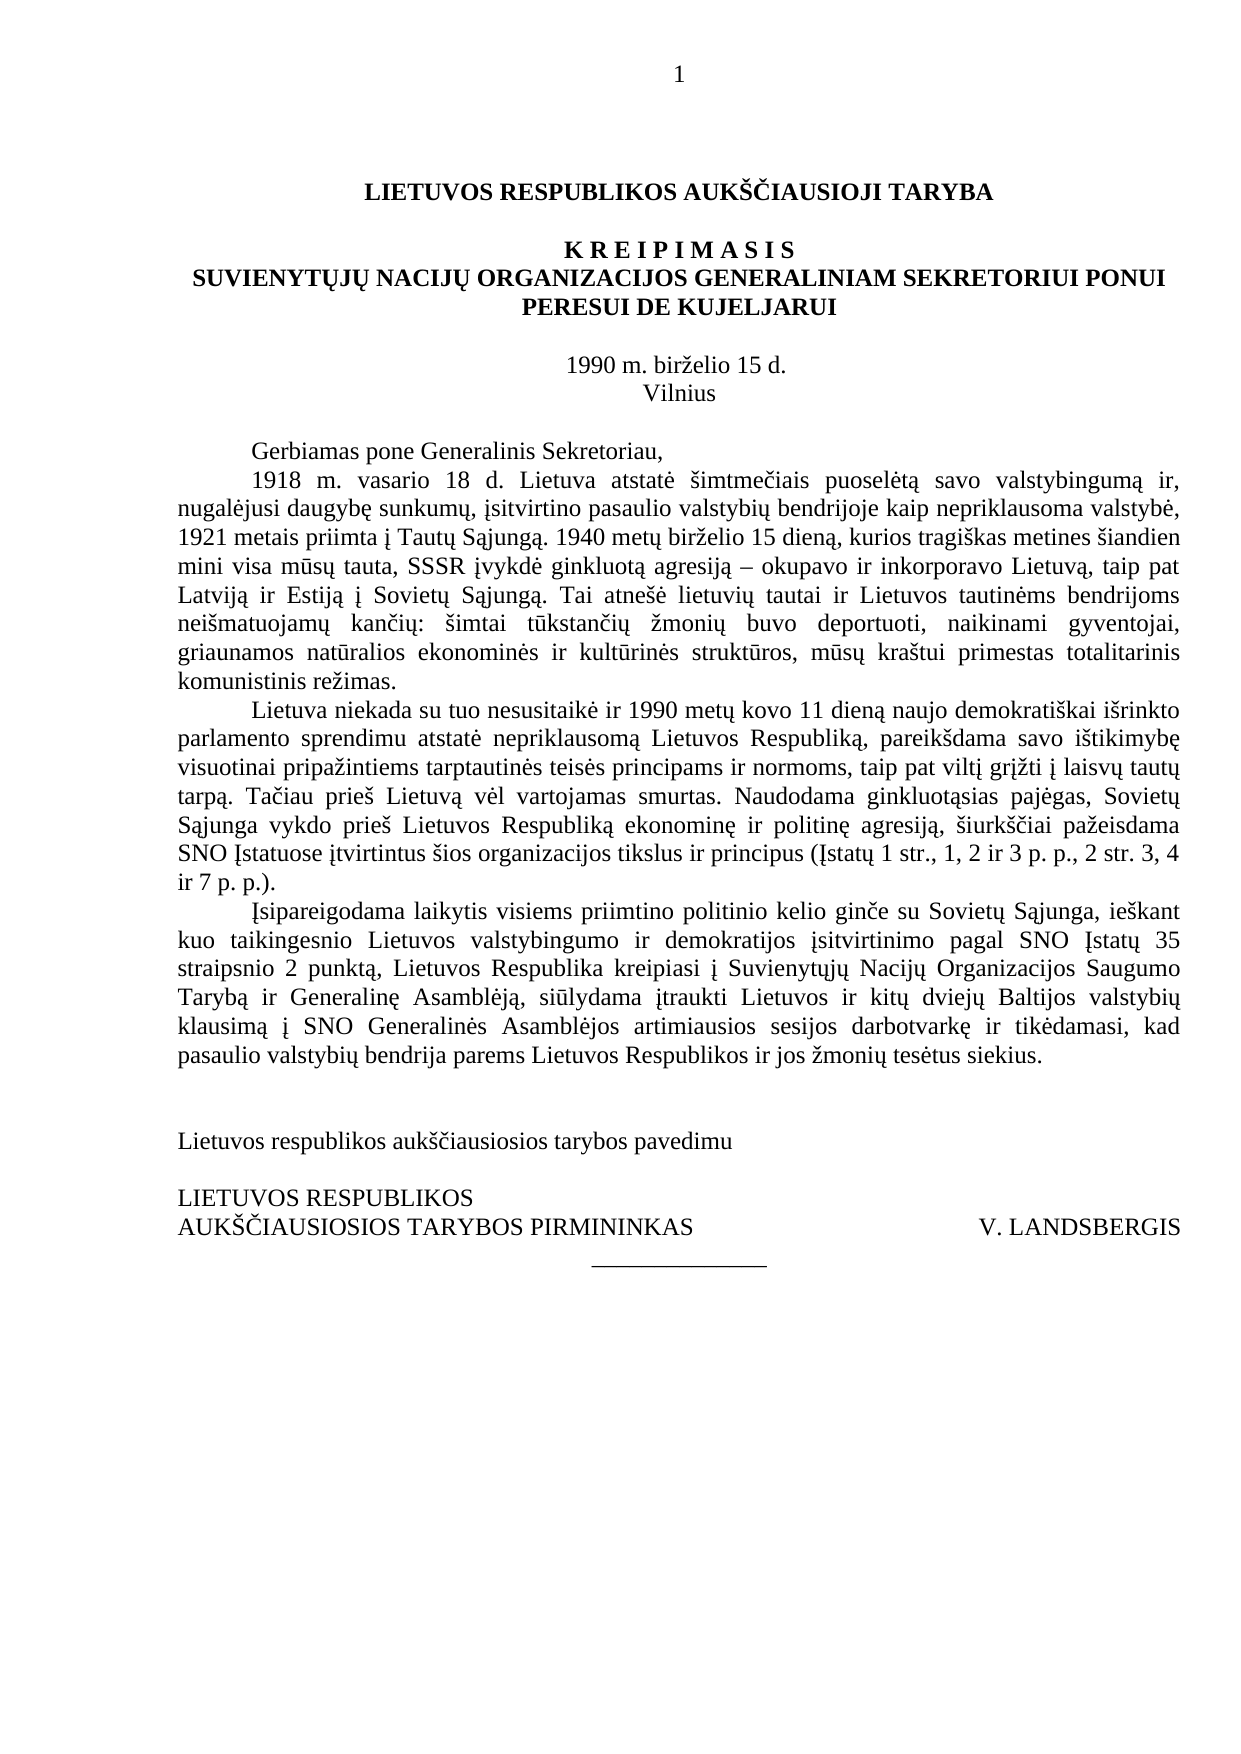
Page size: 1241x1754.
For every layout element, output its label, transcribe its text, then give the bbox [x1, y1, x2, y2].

text Lietuvos respublikos aukščiausiosios tarybos pavedimu [177, 1126, 1181, 1155]
text LIETUVOS RESPUBLIKOS AUKŠČIAUSIOJI TARYBA [177, 177, 1181, 206]
text 1918 m. vasario 18 d. Lietuva atstatė šimtmečiais puoselėtą savo valstybingumą ir, nugalėjusi daugybę sunkumų, įsitvirtino pasaulio valstybių bendrijoje kaip nepriklausoma valstybė, 1921 metais priimta į Tautų Sąjungą. 1940 metų birželio 15 dieną, kurios tragiškas metines šiandien mini visa mūsų tauta, SSSR įvykdė ginkluotą agresiją – okupavo ir inkorporavo Lietuvą, taip pat Latviją ir Estiją į Sovietų Sąjungą. Tai atnešė lietuvių tautai ir Lietuvos tautinėms bendrijoms neišmatuojamų kančių: šimtai tūkstančių žmonių buvo deportuoti, naikinami gyventojai, griaunamos natūralios ekonominės ir kultūrinės struktūros, mūsų kraštui primestas totalitarinis komunistinis režimas. [177, 465, 1181, 695]
text ______________ [177, 1241, 1181, 1270]
text LIETUVOS RESPUBLIKOS [177, 1183, 1181, 1212]
text 1990 m. birželio 15 d. [177, 350, 1181, 378]
text Įsipareigodama laikytis visiems priimtino politinio kelio ginče su Sovietų Sąjunga, ieškant kuo taikingesnio Lietuvos valstybingumo ir demokratijos įsitvirtinimo pagal SNO Įstatų 35 straipsnio 2 punktą, Lietuvos Respublika kreipiasi į Suvienytųjų Nacijų Organizacijos Saugumo Tarybą ir Generalinę Asamblėją, siūlydama įtraukti Lietuvos ir kitų dviejų Baltijos valstybių klausimą į SNO Generalinės Asamblėjos artimiausios sesijos darbotvarkę ir tikėdamasi, kad pasaulio valstybių bendrija parems Lietuvos Respublikos ir jos žmonių tesėtus siekius. [177, 896, 1181, 1068]
text K R E I P I M A S I S [177, 235, 1181, 263]
text Gerbiamas pone Generalinis Sekretoriau, [177, 436, 1181, 465]
text Vilnius [177, 378, 1181, 407]
text AUKŠČIAUSIOSIOS TARYBOS PIRMININKAS V. LANDSBERGIS [177, 1212, 1181, 1241]
text Lietuva niekada su tuo nesusitaikė ir 1990 metų kovo 11 dieną naujo demokratiškai išrinkto parlamento sprendimu atstatė nepriklausomą Lietuvos Respubliką, pareikšdama savo ištikimybę visuotinai pripažintiems tarptautinės teisės principams ir normoms, taip pat viltį grįžti į laisvų tautų tarpą. Tačiau prieš Lietuvą vėl vartojamas smurtas. Naudodama ginkluotąsias pajėgas, Sovietų Sąjunga vykdo prieš Lietuvos Respubliką ekonominę ir politinę agresiją, šiurkščiai pažeisdama SNO Įstatuose įtvirtintus šios organizacijos tikslus ir principus (Įstatų 1 str., 1, 2 ir 3 p. p., 2 str. 3, 4 ir 7 p. p.). [177, 695, 1181, 896]
text SUVIENYTŲJŲ NACIJŲ ORGANIZACIJOS GENERALINIAM SEKRETORIUI PONUI PERESUI DE KUJELJARUI [177, 263, 1181, 321]
